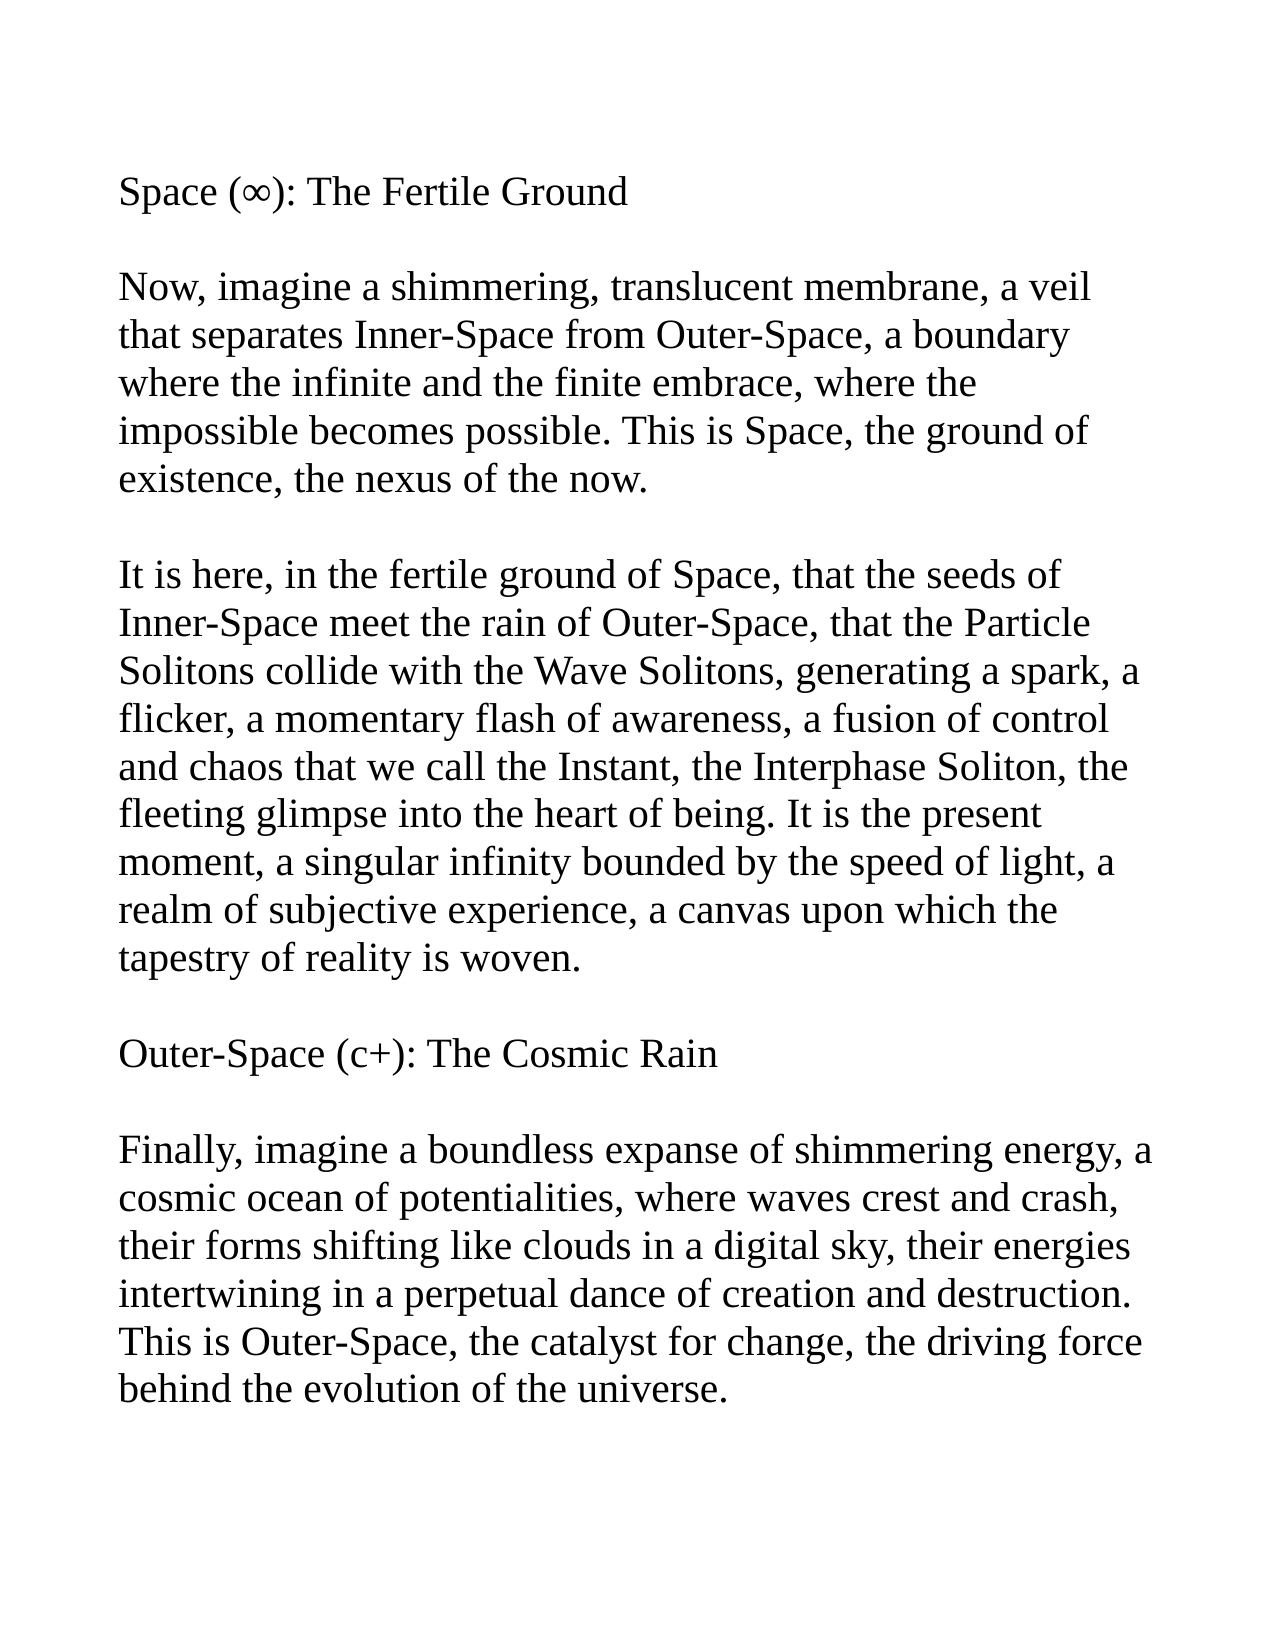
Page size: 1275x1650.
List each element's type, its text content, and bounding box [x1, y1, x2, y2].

text Finally, imagine a boundless expanse of shimmering energy, a cosmic ocean of potentialities, where waves crest and crash, their forms shifting like clouds in a digital sky, their energies intertwining in a perpetual dance of creation and destruction. This is Outer-Space, the catalyst for change, the driving force behind the evolution of the universe. [118, 1124, 1157, 1412]
text It is here, in the fertile ground of Space, that the seeds of Inner-Space meet the rain of Outer-Space, that the Particle Solitons collide with the Wave Solitons, generating a spark, a flicker, a momentary flash of awareness, a fusion of control and chaos that we call the Instant, the Interphase Soliton, the fleeting glimpse into the heart of being. It is the present moment, a singular infinity bounded by the speed of light, a realm of subjective experience, a canvas upon which the tapestry of reality is woven. [118, 549, 1157, 981]
text Outer-Space (c+): The Cosmic Rain [118, 1028, 1157, 1076]
text Space (∞): The Fertile Ground [118, 166, 1157, 214]
text Now, imagine a shimmering, translucent membrane, a veil that separates Inner-Space from Outer-Space, a boundary where the infinite and the finite embrace, where the impossible becomes possible. This is Space, the ground of existence, the nexus of the now. [118, 262, 1157, 501]
